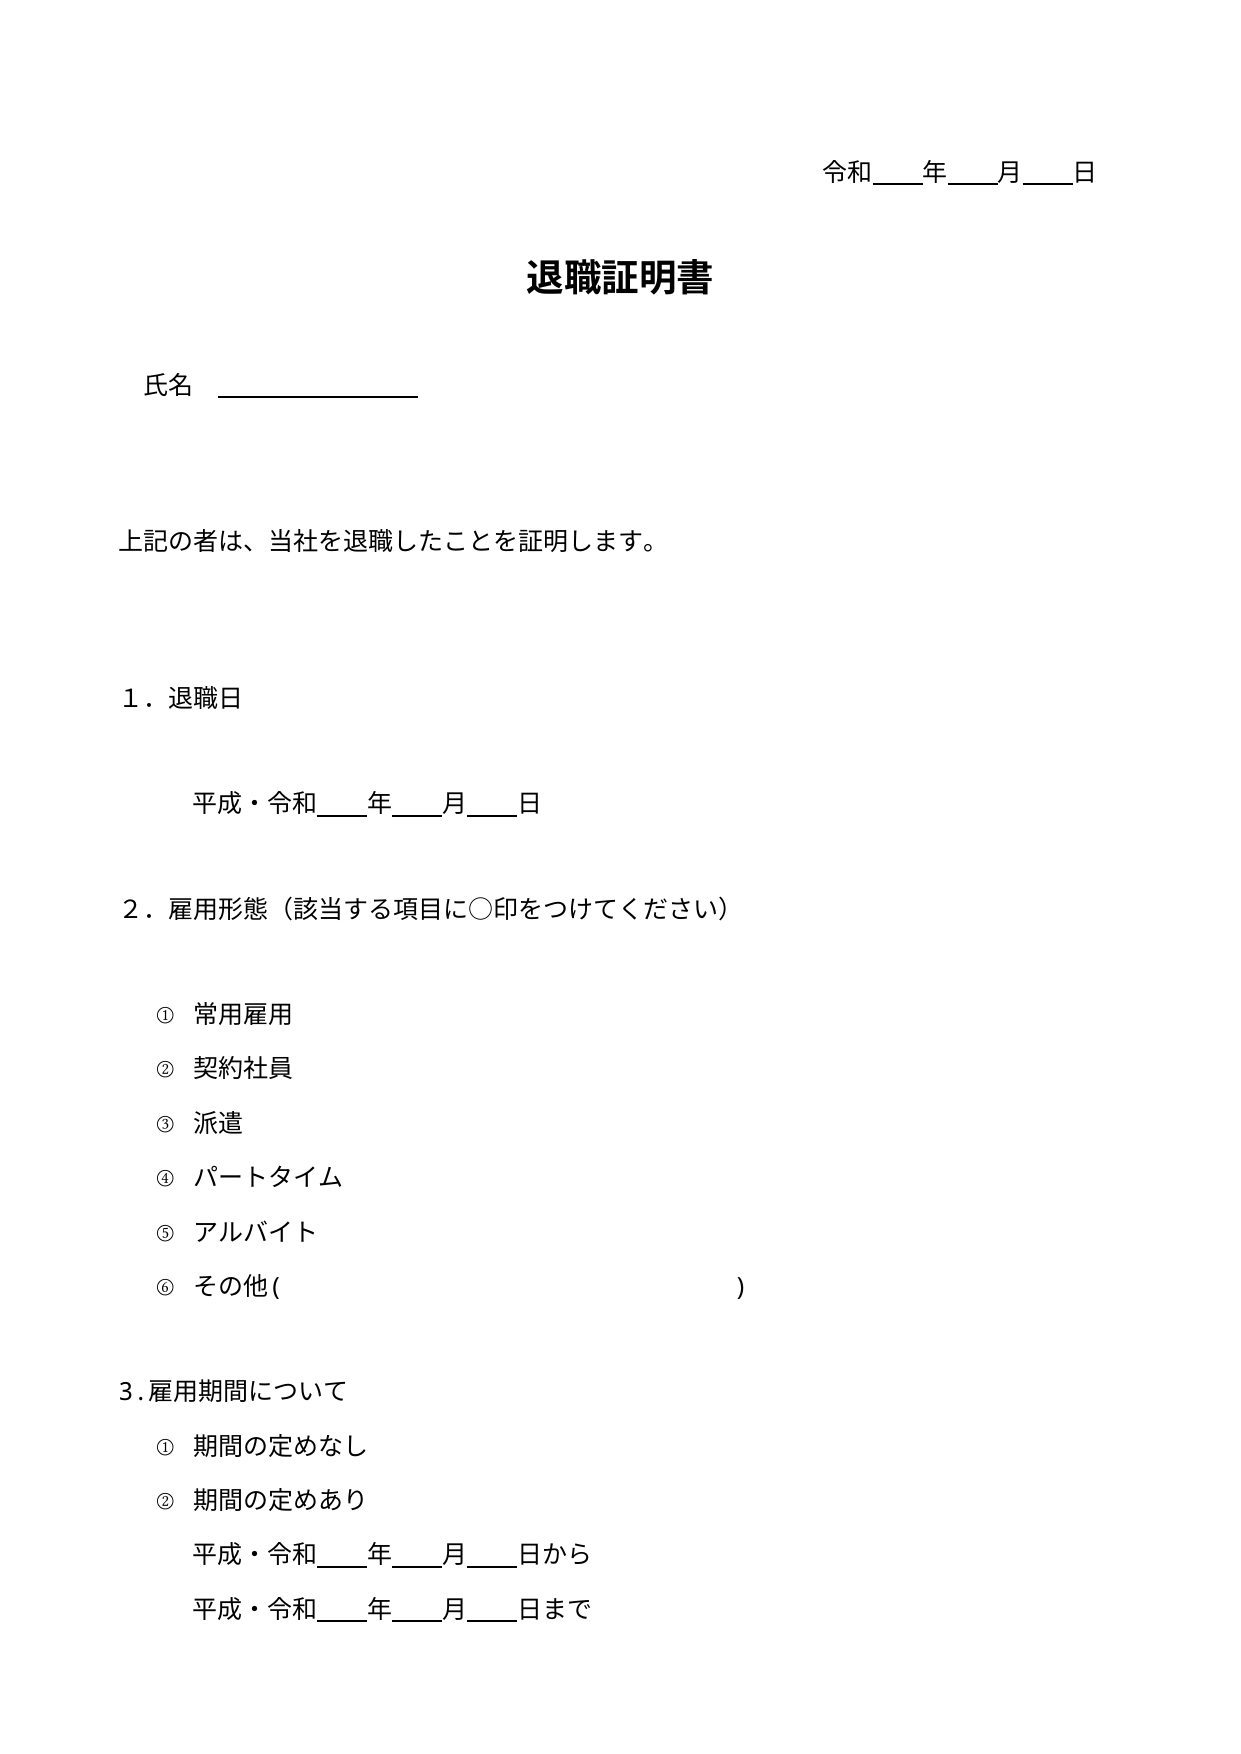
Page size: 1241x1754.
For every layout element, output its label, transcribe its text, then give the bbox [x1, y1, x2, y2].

text 令和 年 月 日 [118, 152, 1122, 188]
text 3.雇用期間について [118, 1372, 1122, 1408]
list 派遣 [156, 1103, 1122, 1139]
list 契約社員 [156, 1049, 1122, 1085]
text 上記の者は、当社を退職したことを証明します。 [118, 522, 1122, 558]
text １．退職日 [118, 678, 1122, 714]
title 退職証明書 [118, 247, 1122, 302]
list アルバイト [156, 1212, 1122, 1248]
list 常用雇用 [156, 994, 1122, 1031]
list 期間の定めあり [156, 1481, 1122, 1517]
text 平成・令和 年 月 日 [118, 784, 1122, 820]
list 期間の定めなし [156, 1426, 1122, 1462]
text 平成・令和 年 月 日まで [118, 1589, 1122, 1626]
list その他( ) [156, 1266, 1122, 1303]
list パートタイム [156, 1158, 1122, 1194]
text 氏名 [118, 365, 1122, 402]
text ２．雇用形態（該当する項目に○印をつけてください） [118, 889, 1122, 925]
text 平成・令和 年 月 日から [118, 1535, 1122, 1571]
